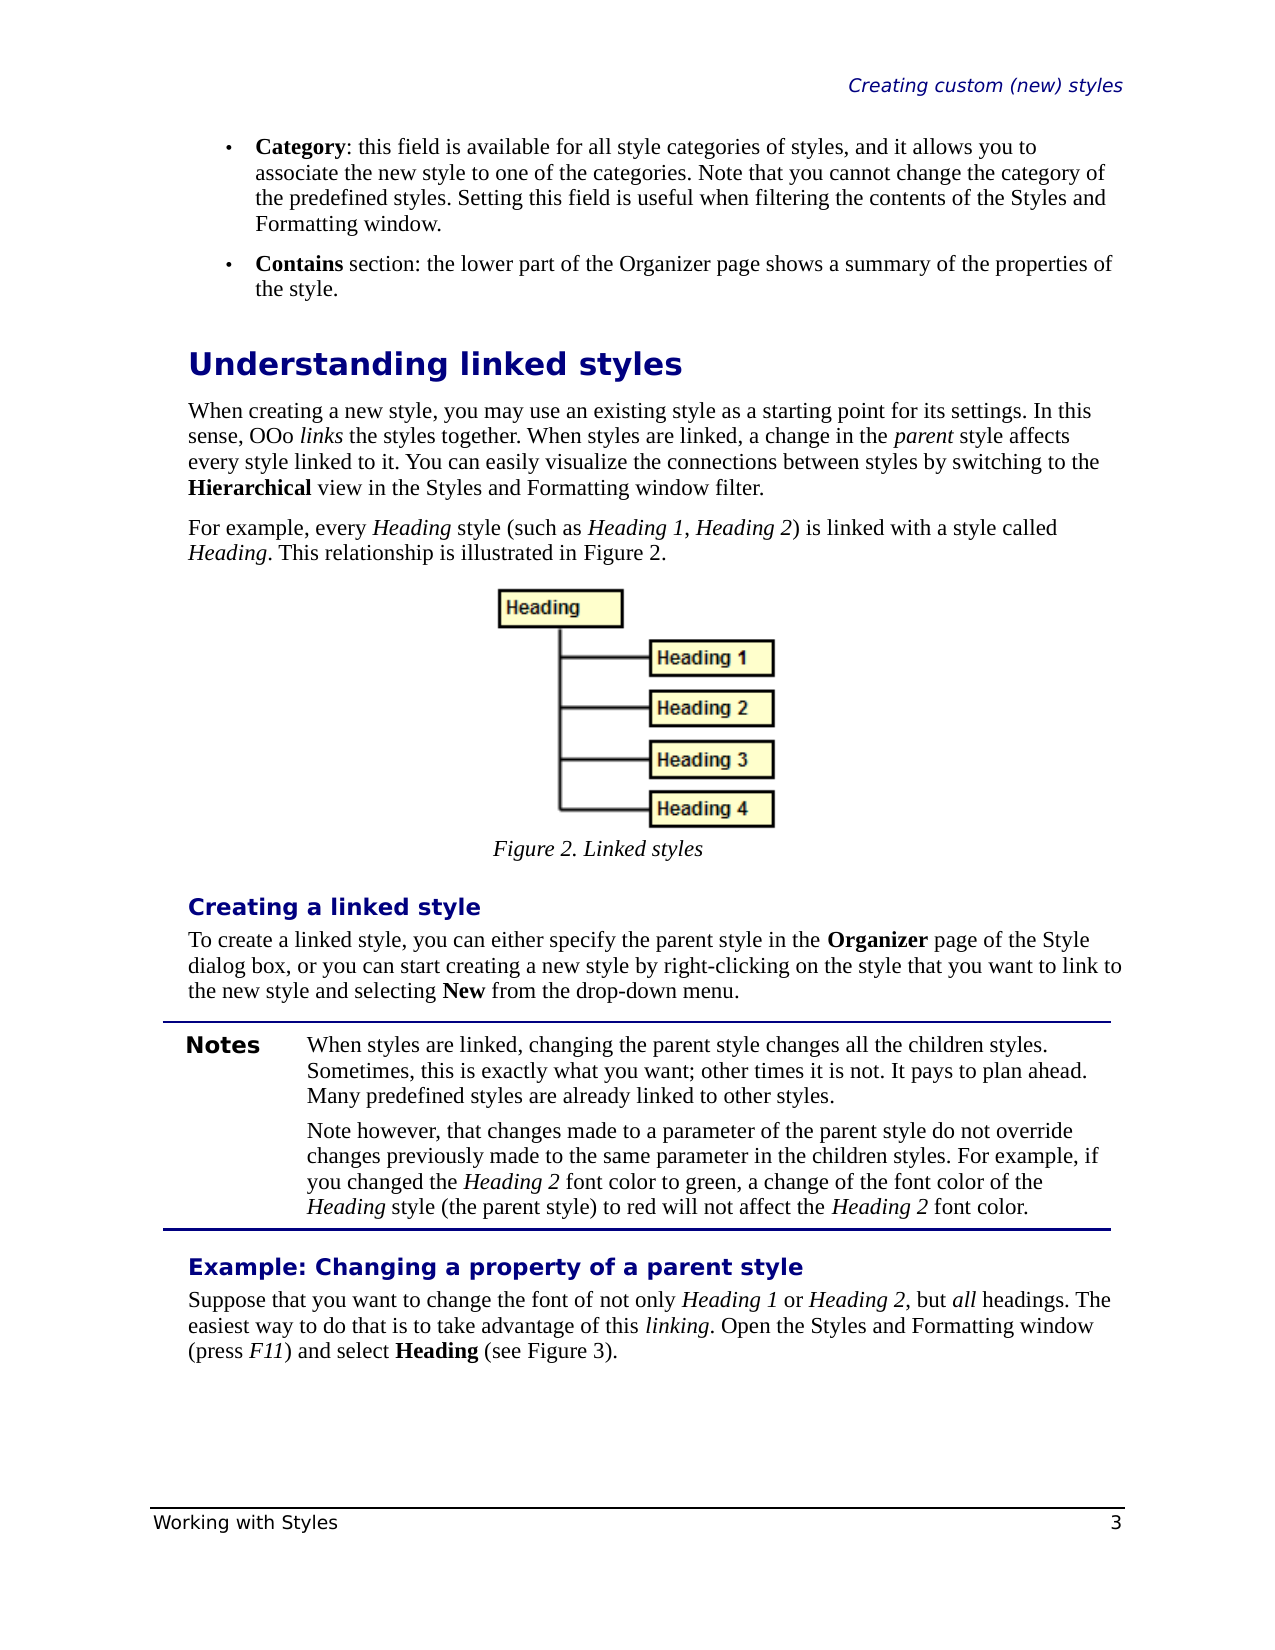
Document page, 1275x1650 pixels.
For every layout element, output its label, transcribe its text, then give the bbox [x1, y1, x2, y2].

text Suppose that you want to change the font of not only Heading 1 or Heading 2, but all headings. The easiest way to do that is to take advantage of this linking. Open the Styles and Formatting window (press F11) and select Heading (see Figure 3). [188, 1287, 1125, 1363]
table_header When styles are linked, changing the parent style changes all the children styles. Sometimes, this is exactly what you want; other times it is not. It pays to plan ahead. Many predefined styles are already linked to other styles. Note however, that changes made to a parameter of the parent style do not override changes previously made to the same parameter in the children styles. For example, if you changed the Heading 2 font color to green, a change of the font color of the Heading style (the parent style) to red will not affect the Heading 2 font color. [283, 1023, 1111, 1228]
text For example, every Heading style (such as Heading 1, Heading 2) is linked with a style called Heading. This relationship is illustrated in Figure 2. [188, 515, 1125, 566]
picture [492, 584, 783, 836]
list Contains section: the lower part of the Organizer page shows a summary of the properties of the style. [226, 251, 1125, 302]
subtitle Understanding linked styles [188, 347, 1125, 383]
text To create a linked style, you can either specify the parent style in the Organizer page of the Style dialog box, or you can start creating a new style by right-clicking on the style that you want to link to the new style and selecting New from the drop-down menu. [188, 927, 1125, 1003]
text When creating a new style, you may use an existing style as a starting point for its settings. In this sense, OOo links the styles together. When styles are linked, a change in the parent style affects every style linked to it. You can easily visualize the connections between styles by switching to the Hierarchical view in the Styles and Formatting window filter. [188, 398, 1125, 500]
table_header Notes [163, 1023, 283, 1228]
subtitle Creating a linked style [188, 894, 1125, 921]
text Figure 2. Linked styles [493, 836, 782, 861]
subtitle Example: Changing a property of a parent style [188, 1254, 1125, 1281]
list Category: this field is available for all style categories of styles, and it allows you to associate the new style to one of the categories. Note that you cannot change the category of the predefined styles. Setting this field is useful when filtering the contents of the Styles and Formatting window. [226, 134, 1125, 236]
